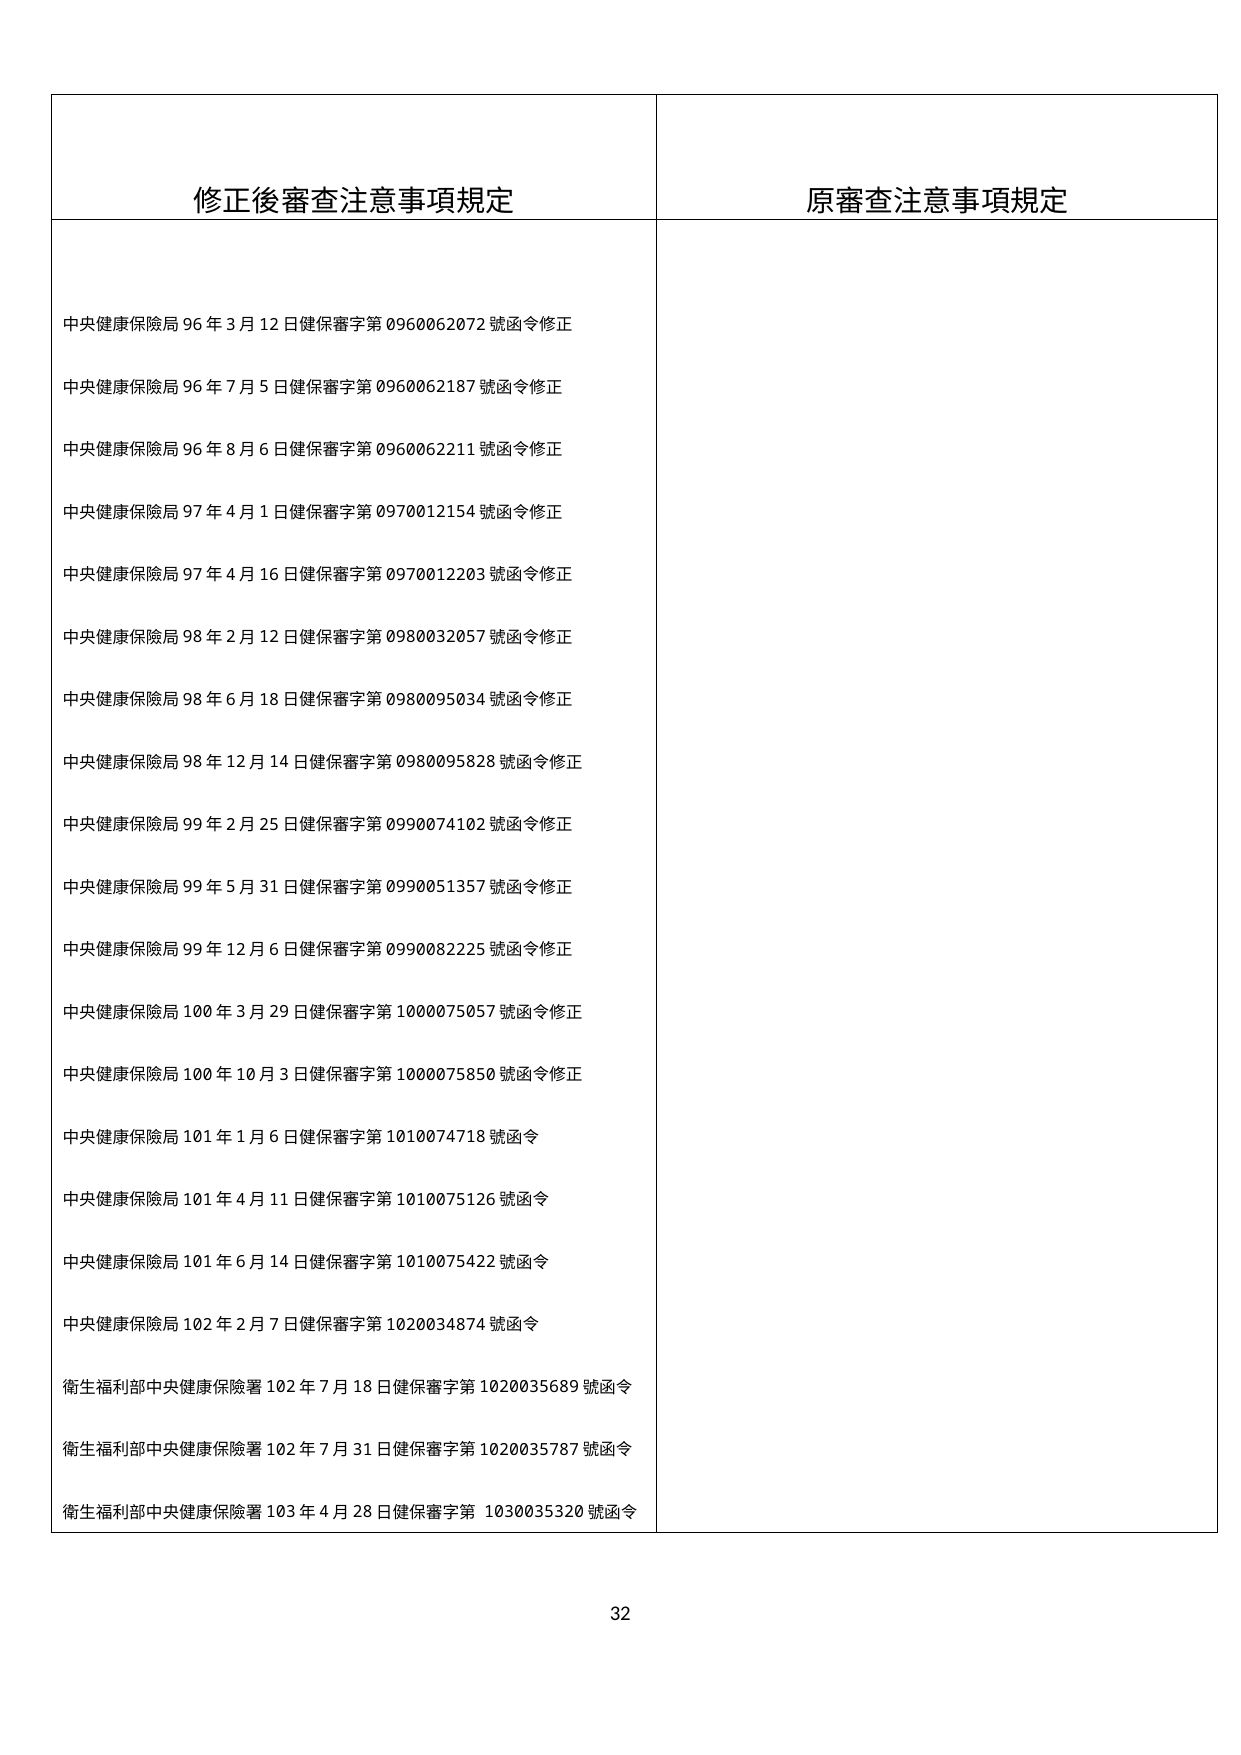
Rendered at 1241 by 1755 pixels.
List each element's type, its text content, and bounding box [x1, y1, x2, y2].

table_cell 中央健康保險局96年3月12日健保審字第0960062072號函令修正 中央健康保險局96年7月5日健保審字第0960062187號函令修正 中央健康保險局96年8月6日健保審字第0960062211號函令修正 中央健康保險局97年4月1日健保審字第0970012154號函令修正 中央健康保險局97年4月16日健保審字第0970012203號函令修正 中央健康保險局98年2月12日健保審字第0980032057號函令修正 中央健康保險局98年6月18日健保審字第0980095034號函令修正 中央健康保險局98年12月14日健保審字第0980095828號函令修正 中央健康保險局99年2月25日健保審字第0990074102號函令修正 中央健康保險局99年5月31日健保審字第0990051357號函令修正 中央健康保險局99年12月6日健保審字第0990082225號函令修正 中央健康保險局100年3月29日健保審字第1000075057號函令修正 中央健康保險局100年10月3日健保審字第1000075850號函令修正 中央健康保險局101年1月6日健保審字第1010074718號函令 中央健康保險局101年4月11日健保審字第1010075126號函令 中央健康保險局101年6月14日健保審字第1010075422號函令 中央健康保險局102年2月7日健保審字第1020034874號函令 衛生福利部中央健康保險署102年7月18日健保審字第1020035689號函令 衛生福利部中央健康保險署102年7月31日健保審字第1020035787號函令 衛生福利部中央健康保險署103年4月28日健保審字第 1030035320號函令 [52, 220, 656, 1532]
table_cell [657, 220, 1217, 1532]
table_header 原審查注意事項規定 [657, 95, 1217, 219]
table_header 修正後審查注意事項規定 [52, 95, 656, 219]
